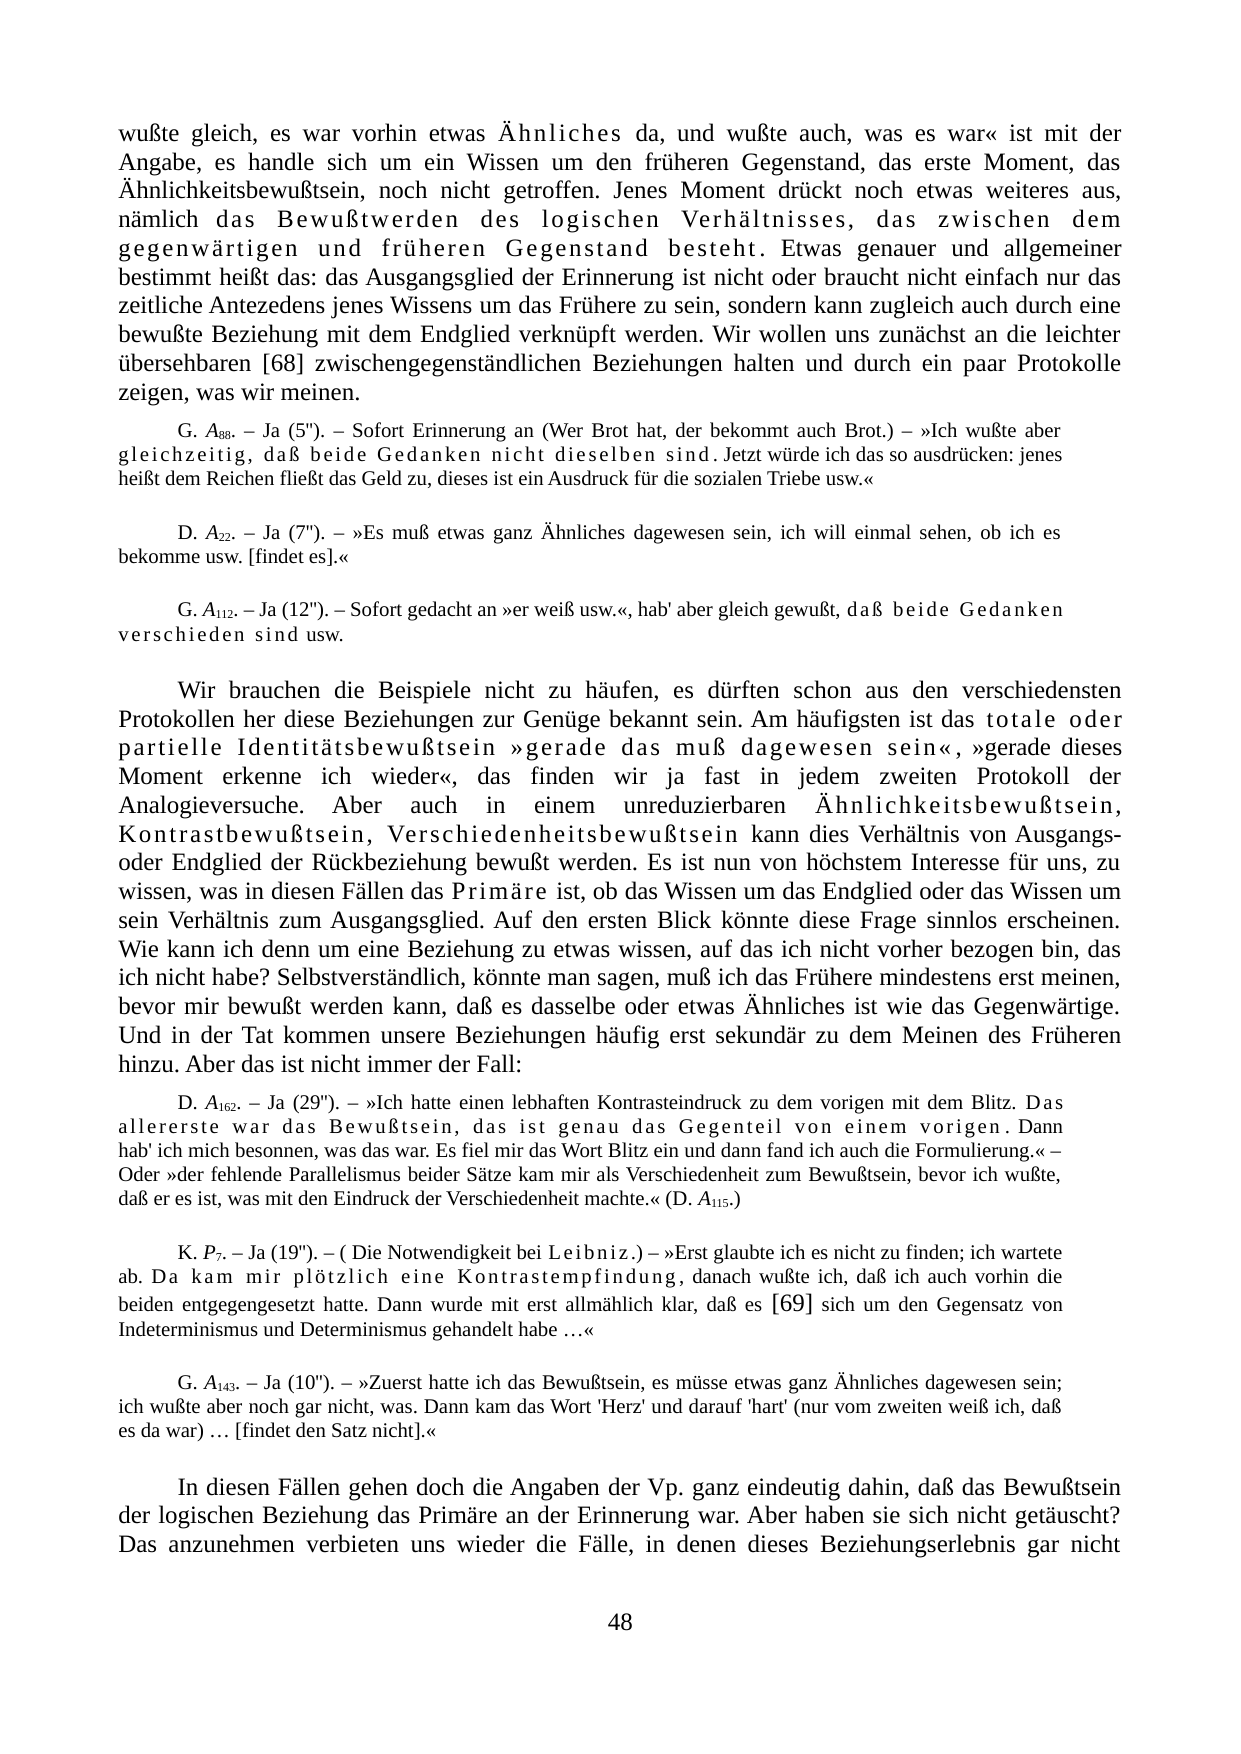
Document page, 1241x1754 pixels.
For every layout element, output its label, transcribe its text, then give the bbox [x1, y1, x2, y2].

text wußte gleich, es war vorhin etwas Ähnliches da, und wußte auch, was es war« ist mit der Angabe, es handle sich um ein Wissen um den früheren Gegenstand, das erste Moment, das Ähnlichkeitsbewußtsein, noch nicht getroffen. Jenes Moment drückt noch etwas weiteres aus, nämlich das Bewußtwerden des logischen Verhältnisses, das zwischen dem gegenwärtigen und früheren Gegenstand besteht. Etwas genauer und allgemeiner bestimmt heißt das: das Ausgangsglied der Erinnerung ist nicht oder braucht nicht einfach nur das zeitliche Antezedens jenes Wissens um das Frühere zu sein, sondern kann zugleich auch durch eine bewußte Beziehung mit dem Endglied verknüpft werden. Wir wollen uns zunächst an die leichter übersehbaren [68] zwischengegenständlichen Beziehungen halten und durch ein paar Protokolle zeigen, was wir meinen. [118, 118, 1122, 406]
text In diesen Fällen gehen doch die Angaben der Vp. ganz eindeutig dahin, daß das Bewußtsein der logischen Beziehung das Primäre an der Erinnerung war. Aber haben sie sich nicht getäuscht? Das anzunehmen verbieten uns wieder die Fälle, in denen dieses Beziehungserlebnis gar nicht [118, 1472, 1122, 1558]
text G. A143. – Ja (10''). – »Zuerst hatte ich das Bewußtsein, es müsse etwas ganz Ähnliches dagewesen sein; ich wußte aber noch gar nicht, was. Dann kam das Wort 'Herz' und darauf 'hart' (nur vom zweiten weiß ich, daß es da war) … [findet den Satz nicht].« [118, 1370, 1063, 1442]
text D. A22. – Ja (7''). – »Es muß etwas ganz Ähnliches dagewesen sein, ich will einmal sehen, ob ich es bekomme usw. [findet es].« [118, 520, 1063, 568]
text Wir brauchen die Beispiele nicht zu häufen, es dürften schon aus den verschiedensten Protokollen her diese Beziehungen zur Genüge bekannt sein. Am häufigsten ist das totale oder partielle Identitätsbewußtsein »gerade das muß dagewesen sein«, »gerade dieses Moment erkenne ich wieder«, das finden wir ja fast in jedem zweiten Protokoll der Analogieversuche. Aber auch in einem unreduzierbaren Ähnlichkeitsbewußtsein, Kontrastbewußtsein, Verschiedenheitsbewußtsein kann dies Verhältnis von Ausgangs- oder Endglied der Rückbeziehung bewußt werden. Es ist nun von höchstem Interesse für uns, zu wissen, was in diesen Fällen das Primäre ist, ob das Wissen um das Endglied oder das Wissen um sein Verhältnis zum Ausgangsglied. Auf den ersten Blick könnte diese Frage sinnlos erscheinen. Wie kann ich denn um eine Beziehung zu etwas wissen, auf das ich nicht vorher bezogen bin, das ich nicht habe? Selbstverständlich, könnte man sagen, muß ich das Frühere mindestens erst meinen, bevor mir bewußt werden kann, daß es dasselbe oder etwas Ähnliches ist wie das Gegenwärtige. Und in der Tat kommen unsere Beziehungen häufig erst sekundär zu dem Meinen des Früheren hinzu. Aber das ist nicht immer der Fall: [118, 675, 1122, 1077]
text D. A162. – Ja (29''). – »Ich hatte einen lebhaften Kontrasteindruck zu dem vorigen mit dem Blitz. Das allererste war das Bewußtsein, das ist genau das Gegenteil von einem vorigen. Dann hab' ich mich besonnen, was das war. Es fiel mir das Wort Blitz ein und dann fand ich auch die Formulierung.« – Oder »der fehlende Parallelismus beider Sätze kam mir als Verschiedenheit zum Bewußtsein, bevor ich wußte, daß er es ist, was mit den Eindruck der Verschiedenheit machte.« (D. A115.) [118, 1090, 1063, 1210]
text K. P7. – Ja (19''). – ( Die Notwendigkeit bei Leibniz.) – »Erst glaubte ich es nicht zu finden; ich wartete ab. Da kam mir plötzlich eine Kontrastempfindung, danach wußte ich, daß ich auch vorhin die beiden entgegengesetzt hatte. Dann wurde mit erst allmählich klar, daß es [69] sich um den Gegensatz von Indeterminismus und Determinismus gehandelt habe …« [118, 1240, 1063, 1341]
text G. A112. – Ja (12''). – Sofort gedacht an »er weiß usw.«, hab' aber gleich gewußt, daß beide Gedanken verschieden sind usw. [118, 597, 1063, 646]
text G. A88. – Ja (5''). – Sofort Erinnerung an (Wer Brot hat, der bekommt auch Brot.) – »Ich wußte aber gleichzeitig, daß beide Gedanken nicht dieselben sind. Jetzt würde ich das so ausdrücken: jenes heißt dem Reichen fließt das Geld zu, dieses ist ein Ausdruck für die sozialen Triebe usw.« [118, 418, 1063, 490]
